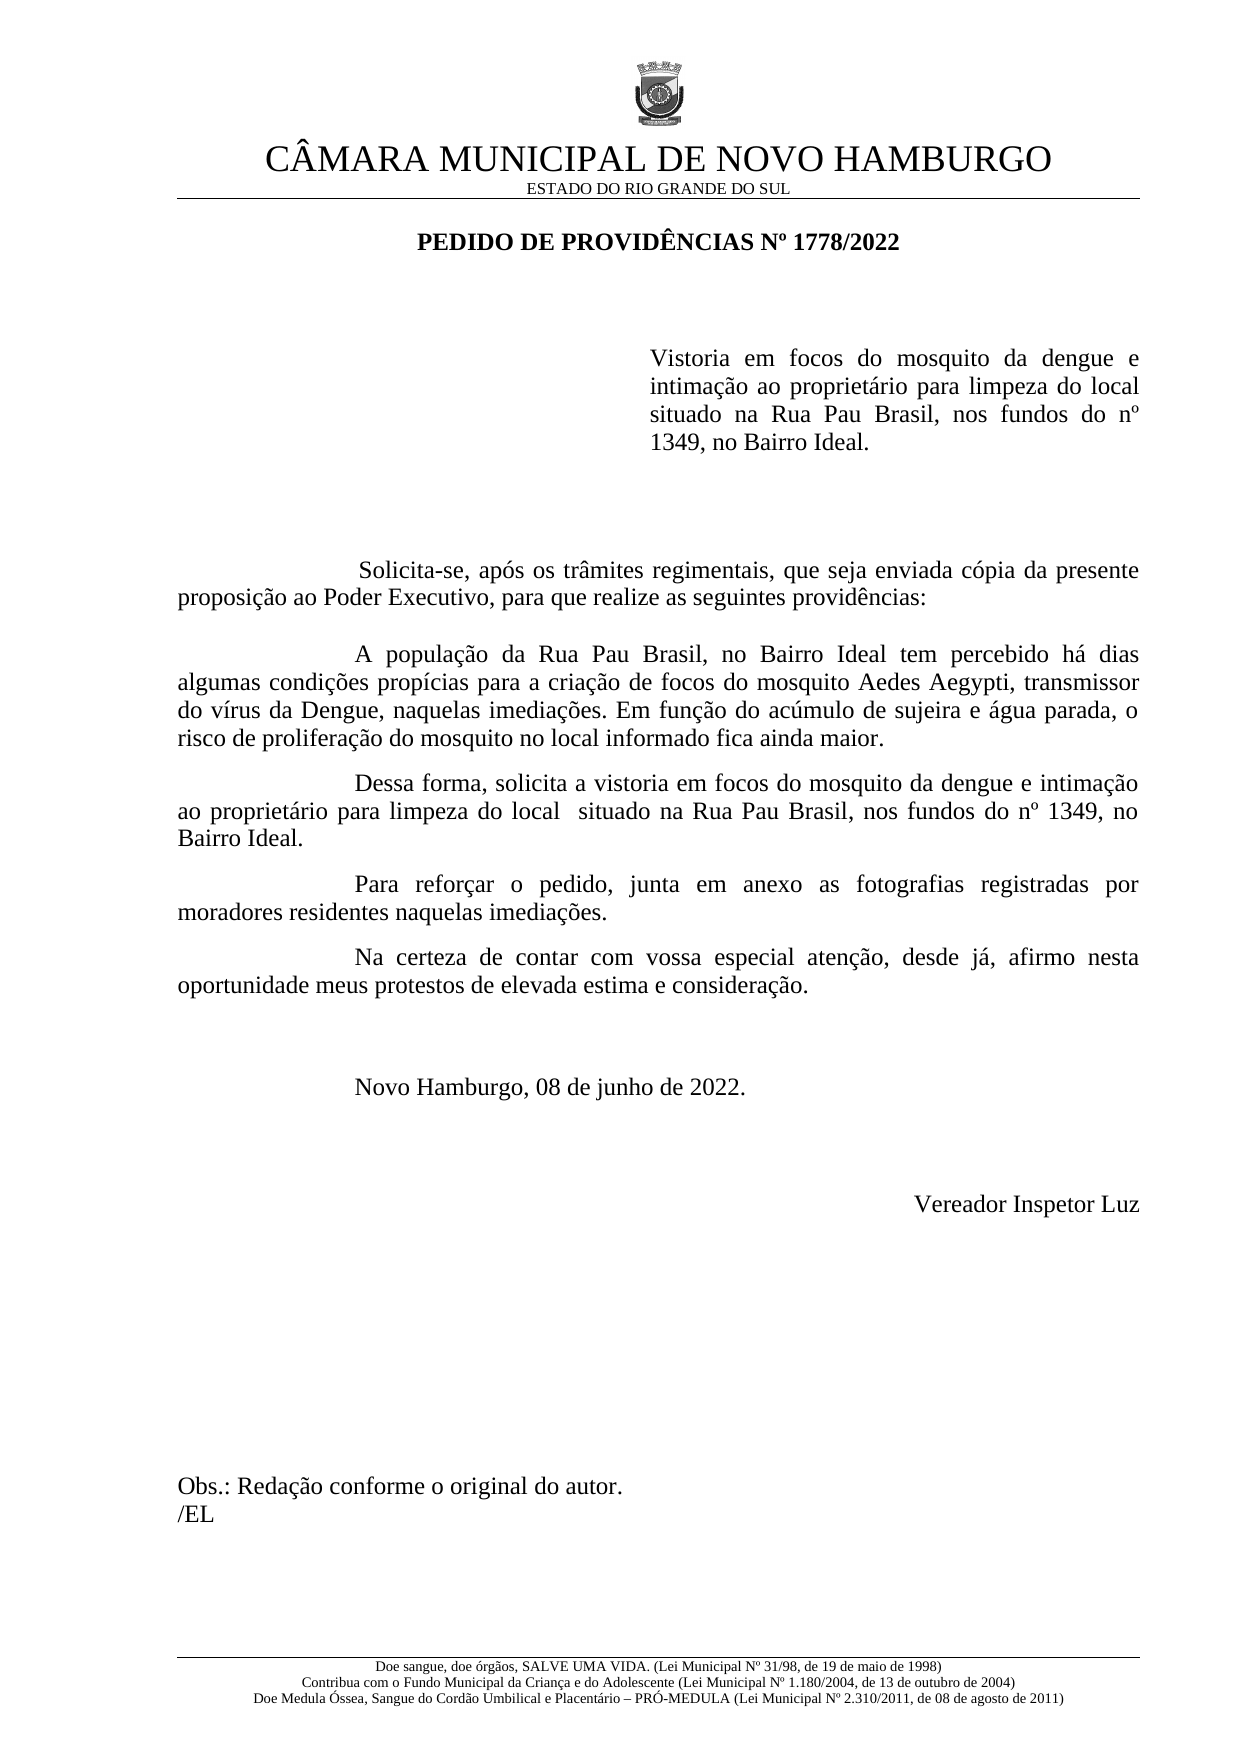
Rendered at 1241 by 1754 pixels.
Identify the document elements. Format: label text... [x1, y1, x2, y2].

text A população da Rua Pau Brasil, no Bairro Ideal tem percebido há dias algumas condições propícias para a criação de focos do mosquito Aedes Aegypti, transmissor do vírus da Dengue, naquelas imediações. Em função do acúmulo de sujeira e água parada, o risco de proliferação do mosquito no local informado fica ainda maior. [177, 641, 1140, 751]
text Obs.: Redação conforme o original do autor. [177, 1472, 1140, 1500]
text /EL [177, 1500, 1140, 1528]
text Novo Hamburgo, 08 de junho de 2022. [177, 1073, 1140, 1101]
text Solicita-se, após os trâmites regimentais, que seja enviada cópia da presente proposição ao Poder Executivo, para que realize as seguintes providências: [177, 556, 1140, 611]
text PEDIDO DE PROVIDÊNCIAS Nº 1778/2022 [177, 228, 1140, 256]
text Vistoria em focos do mosquito da dengue e intimação ao proprietário para limpeza do local situado na Rua Pau Brasil, nos fundos do nº 1349, no Bairro Ideal. [649, 344, 1140, 455]
text Dessa forma, solicita a vistoria em focos do mosquito da dengue e intimação ao proprietário para limpeza do local situado na Rua Pau Brasil, nos fundos do nº 1349, no Bairro Ideal. [177, 769, 1140, 852]
text Na certeza de contar com vossa especial atenção, desde já, afirmo nesta oportunidade meus protestos de elevada estima e consideração. [177, 943, 1140, 998]
text Vereador Inspetor Luz [177, 1190, 1140, 1217]
text Para reforçar o pedido, junta em anexo as fotografias registradas por moradores residentes naquelas imediações. [177, 870, 1140, 925]
